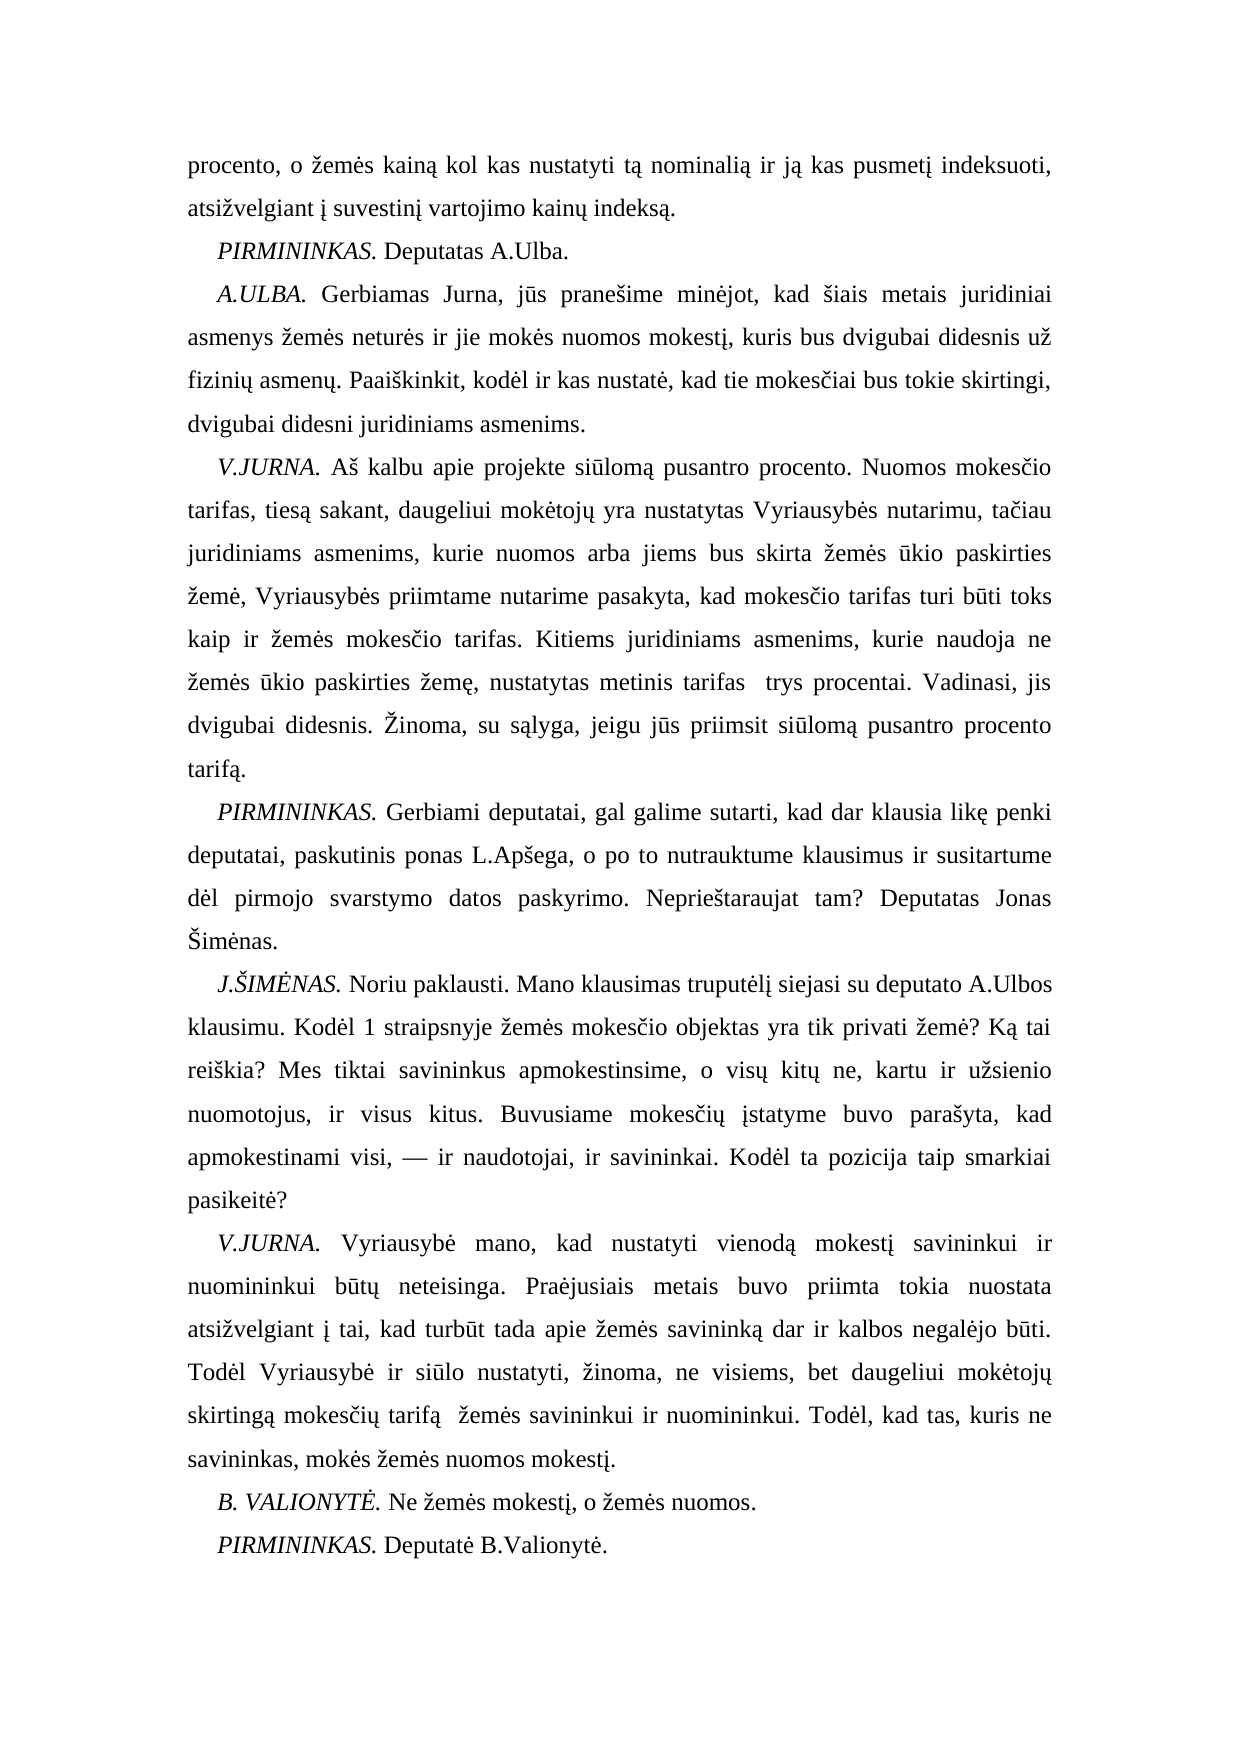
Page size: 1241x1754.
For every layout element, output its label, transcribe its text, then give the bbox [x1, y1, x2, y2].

text procento, o žemės kainą kol kas nustatyti tą nominalią ir ją kas pusmetį indeksuoti, atsižvelgiant į suvestinį vartojimo kainų indeksą. [187, 150, 1053, 222]
text V.JURNA. Aš kalbu apie projekte siūlomą pusantro procento. Nuomos mokesčio tarifas, tiesą sakant, daugeliui mokėtojų yra nustatytas Vyriausybės nutarimu, tačiau juridiniams asmenims, kurie nuomos arba jiems bus skirta žemės ūkio paskirties žemė, Vyriausybės priimtame nutarime pasakyta, kad mokesčio tarifas turi būti toks kaip ir žemės mokesčio tarifas. Kitiems juridiniams asmenims, kurie naudoja ne žemės ūkio paskirties žemę, nustatytas metinis tarifas trys procentai. Vadinasi, jis dvigubai didesnis. Žinoma, su sąlyga, jeigu jūs priimsit siūlomą pusantro procento tarifą. [187, 452, 1053, 782]
text PIRMININKAS. Deputatė B.Valionytė. [187, 1530, 1053, 1559]
text V.JURNA. Vyriausybė mano, kad nustatyti vienodą mokestį savininkui ir nuomininkui būtų neteisinga. Praėjusiais metais buvo priimta tokia nuostata atsižvelgiant į tai, kad turbūt tada apie žemės savininką dar ir kalbos negalėjo būti. Todėl Vyriausybė ir siūlo nustatyti, žinoma, ne visiems, bet daugeliui mokėtojų skirtingą mokesčių tarifą žemės savininkui ir nuomininkui. Todėl, kad tas, kuris ne savininkas, mokės žemės nuomos mokestį. [187, 1228, 1053, 1472]
text PIRMININKAS. Gerbiami deputatai, gal galime sutarti, kad dar klausia likę penki deputatai, paskutinis ponas L.Apšega, o po to nutrauktume klausimus ir susitartume dėl pirmojo svarstymo datos paskyrimo. Neprieštaraujat tam? Deputatas Jonas Šimėnas. [187, 797, 1053, 955]
text J.ŠIMĖNAS. Noriu paklausti. Mano klausimas truputėlį siejasi su deputato A.Ulbos klausimu. Kodėl 1 straipsnyje žemės mokesčio objektas yra tik privati žemė? Ką tai reiškia? Mes tiktai savininkus apmokestinsime, o visų kitų ne, kartu ir užsienio nuomotojus, ir visus kitus. Buvusiame mokesčių įstatyme buvo parašyta, kad apmokestinami visi, — ir naudotojai, ir savininkai. Kodėl ta pozicija taip smarkiai pasikeitė? [187, 969, 1053, 1214]
text B. VALIONYTĖ. Ne žemės mokestį, o žemės nuomos. [187, 1487, 1053, 1516]
text A.ULBA. Gerbiamas Jurna, jūs pranešime minėjot, kad šiais metais juridiniai asmenys žemės neturės ir jie mokės nuomos mokestį, kuris bus dvigubai didesnis už fizinių asmenų. Paaiškinkit, kodėl ir kas nustatė, kad tie mokesčiai bus tokie skirtingi, dvigubai didesni juridiniams asmenims. [187, 279, 1053, 437]
text PIRMININKAS. Deputatas A.Ulba. [187, 236, 1053, 265]
